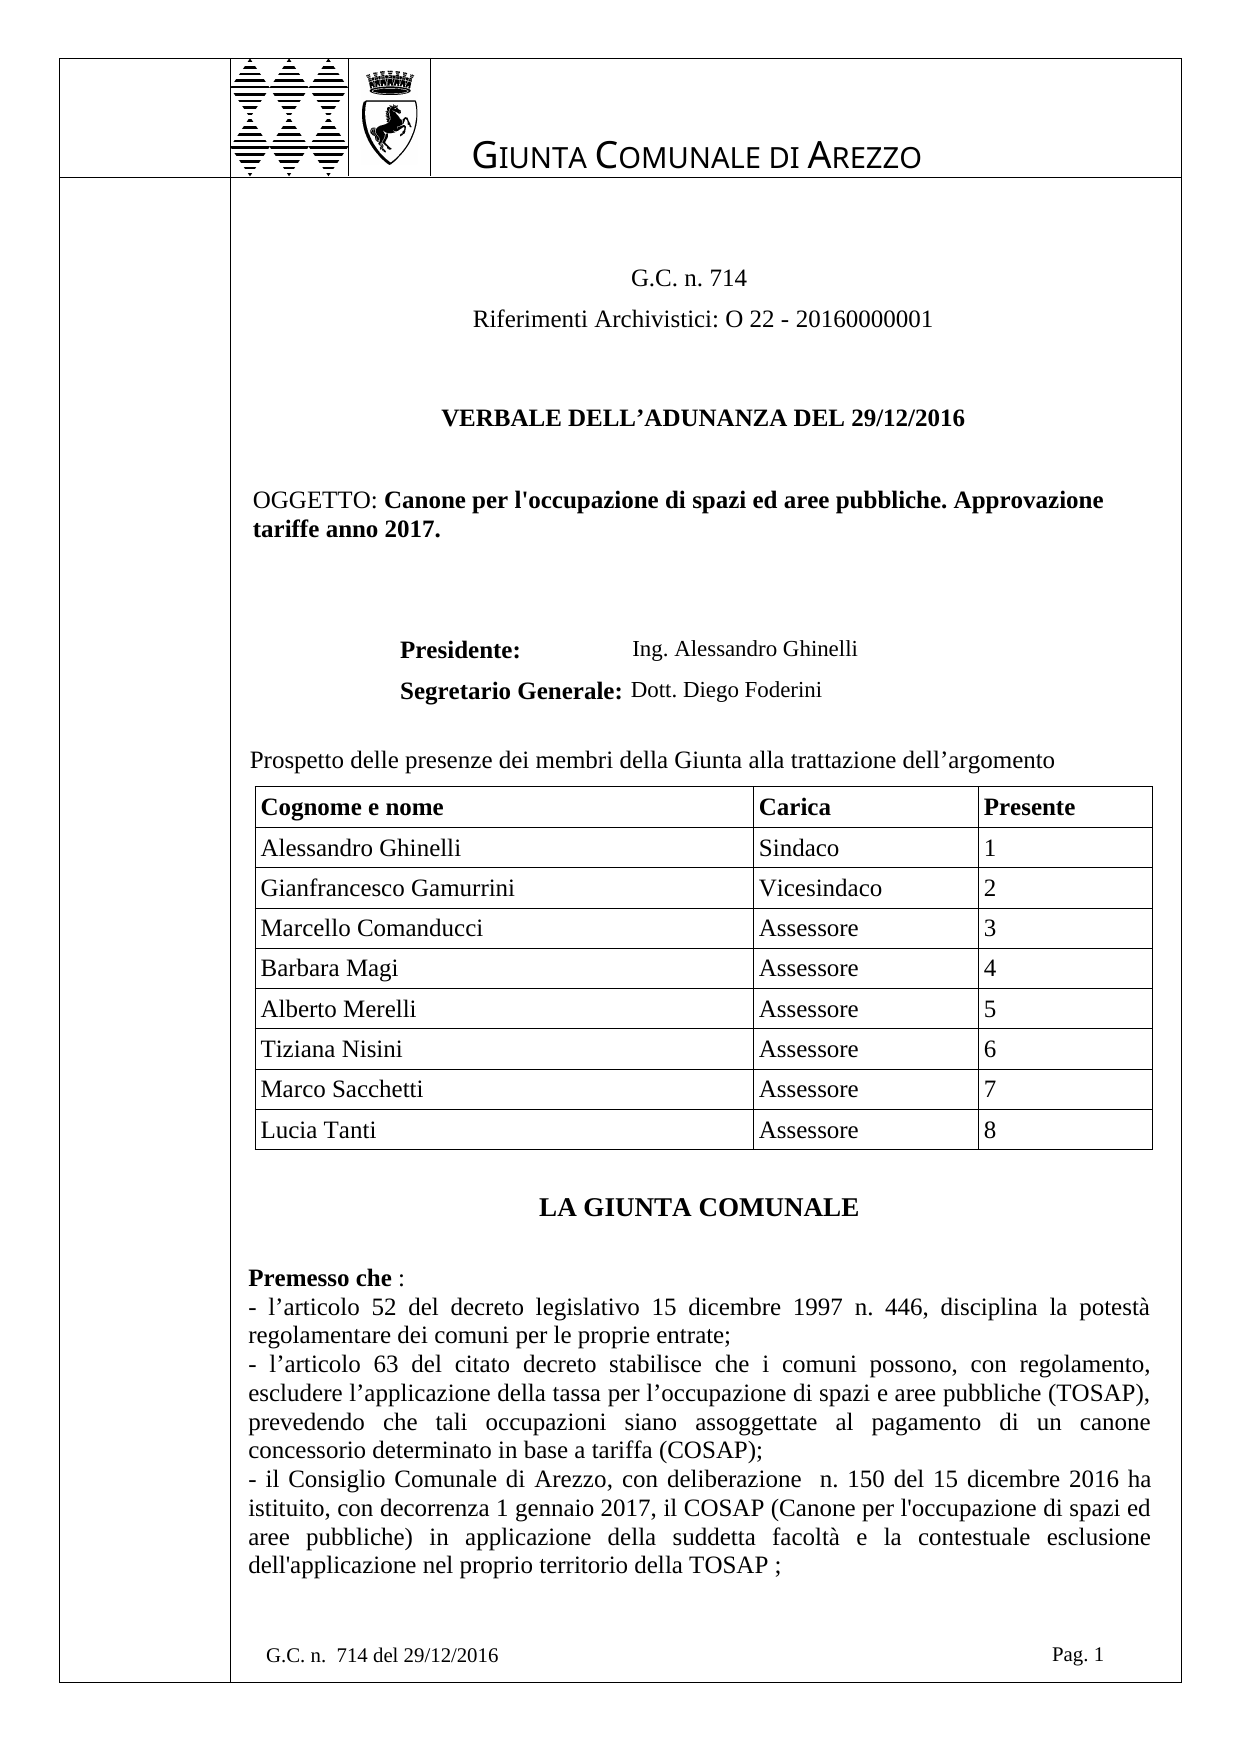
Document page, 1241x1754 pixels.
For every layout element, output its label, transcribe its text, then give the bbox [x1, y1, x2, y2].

text G.C. n. 714 [624, 263, 1152, 292]
table_cell 4 [979, 949, 1152, 988]
table_cell Assessore [754, 1029, 978, 1069]
table_cell Barbara Magi [256, 949, 753, 988]
table_header Ing. Alessandro Ghinelli [626, 635, 1148, 676]
table_cell Dott. Diego Foderini [626, 676, 1148, 716]
table_cell Tiziana Nisini [256, 1029, 753, 1069]
text OGGETTO: Canone per l'occupazione di spazi ed aree pubbliche. Approvazione tariffe anno 2017. [253, 485, 1152, 543]
picture [361, 70, 418, 165]
table_cell Gianfrancesco Gamurrini [256, 868, 753, 907]
table_cell Assessore [754, 989, 978, 1028]
table_cell Lucia Tanti [256, 1110, 753, 1149]
table_cell Assessore [754, 949, 978, 988]
text Premesso che : [248, 1263, 1152, 1292]
text LA GIUNTA COMUNALE [246, 1191, 1152, 1222]
table_cell 6 [979, 1029, 1152, 1069]
table_cell 1 [979, 828, 1152, 867]
text - l’articolo 63 del citato decreto stabilisce che i comuni possono, con regolamento, escludere l’applicazione della tassa per l’occupazione di spazi e aree pubbliche (TOSAP), prevedendo che tali occupazioni siano assoggettate al pagamento di un canone concessorio determinato in base a tariffa (COSAP); [248, 1349, 1152, 1464]
table_cell 8 [979, 1110, 1152, 1149]
text - l’articolo 52 del decreto legislativo 15 dicembre 1997 n. 446, disciplina la potestà regolamentare dei comuni per le proprie entrate; [248, 1292, 1152, 1349]
text Riferimenti Archivistici: O 22 - 20160000001 [251, 304, 1152, 333]
text Prospetto delle presenze dei membri della Giunta alla trattazione dell’argomento [249, 745, 1152, 774]
table_cell Alessandro Ghinelli [256, 828, 753, 867]
table_cell Marcello Comanducci [256, 909, 753, 948]
table_header Cognome e nome [256, 787, 753, 827]
text VERBALE DELL’ADUNANZA DEL 29/12/2016 [254, 403, 1152, 432]
table_cell 3 [979, 909, 1152, 948]
table_cell Assessore [754, 1110, 978, 1149]
table_cell Alberto Merelli [256, 989, 753, 1028]
text - il Consiglio Comunale di Arezzo, con deliberazione n. 150 del 15 dicembre 2016 ha istituito, con decorrenza 1 gennaio 2017, il COSAP (Canone per l'occupazione di spazi ed aree pubbliche) in applicazione della suddetta facoltà e la contestuale esclusione dell'applicazione nel proprio territorio della TOSAP ; [248, 1464, 1152, 1579]
table_cell Sindaco [754, 828, 978, 867]
table_header Carica [754, 787, 978, 827]
table_header Presente [979, 787, 1152, 827]
table_cell 2 [979, 868, 1152, 907]
table_cell Assessore [754, 909, 978, 948]
table_cell Segretario Generale: [402, 676, 626, 716]
table_cell Marco Sacchetti [256, 1070, 753, 1109]
table_cell 5 [979, 989, 1152, 1028]
table_cell Assessore [754, 1070, 978, 1109]
table_cell Vicesindaco [754, 868, 978, 907]
table_header Presidente: [402, 635, 626, 676]
table_cell 7 [979, 1070, 1152, 1109]
